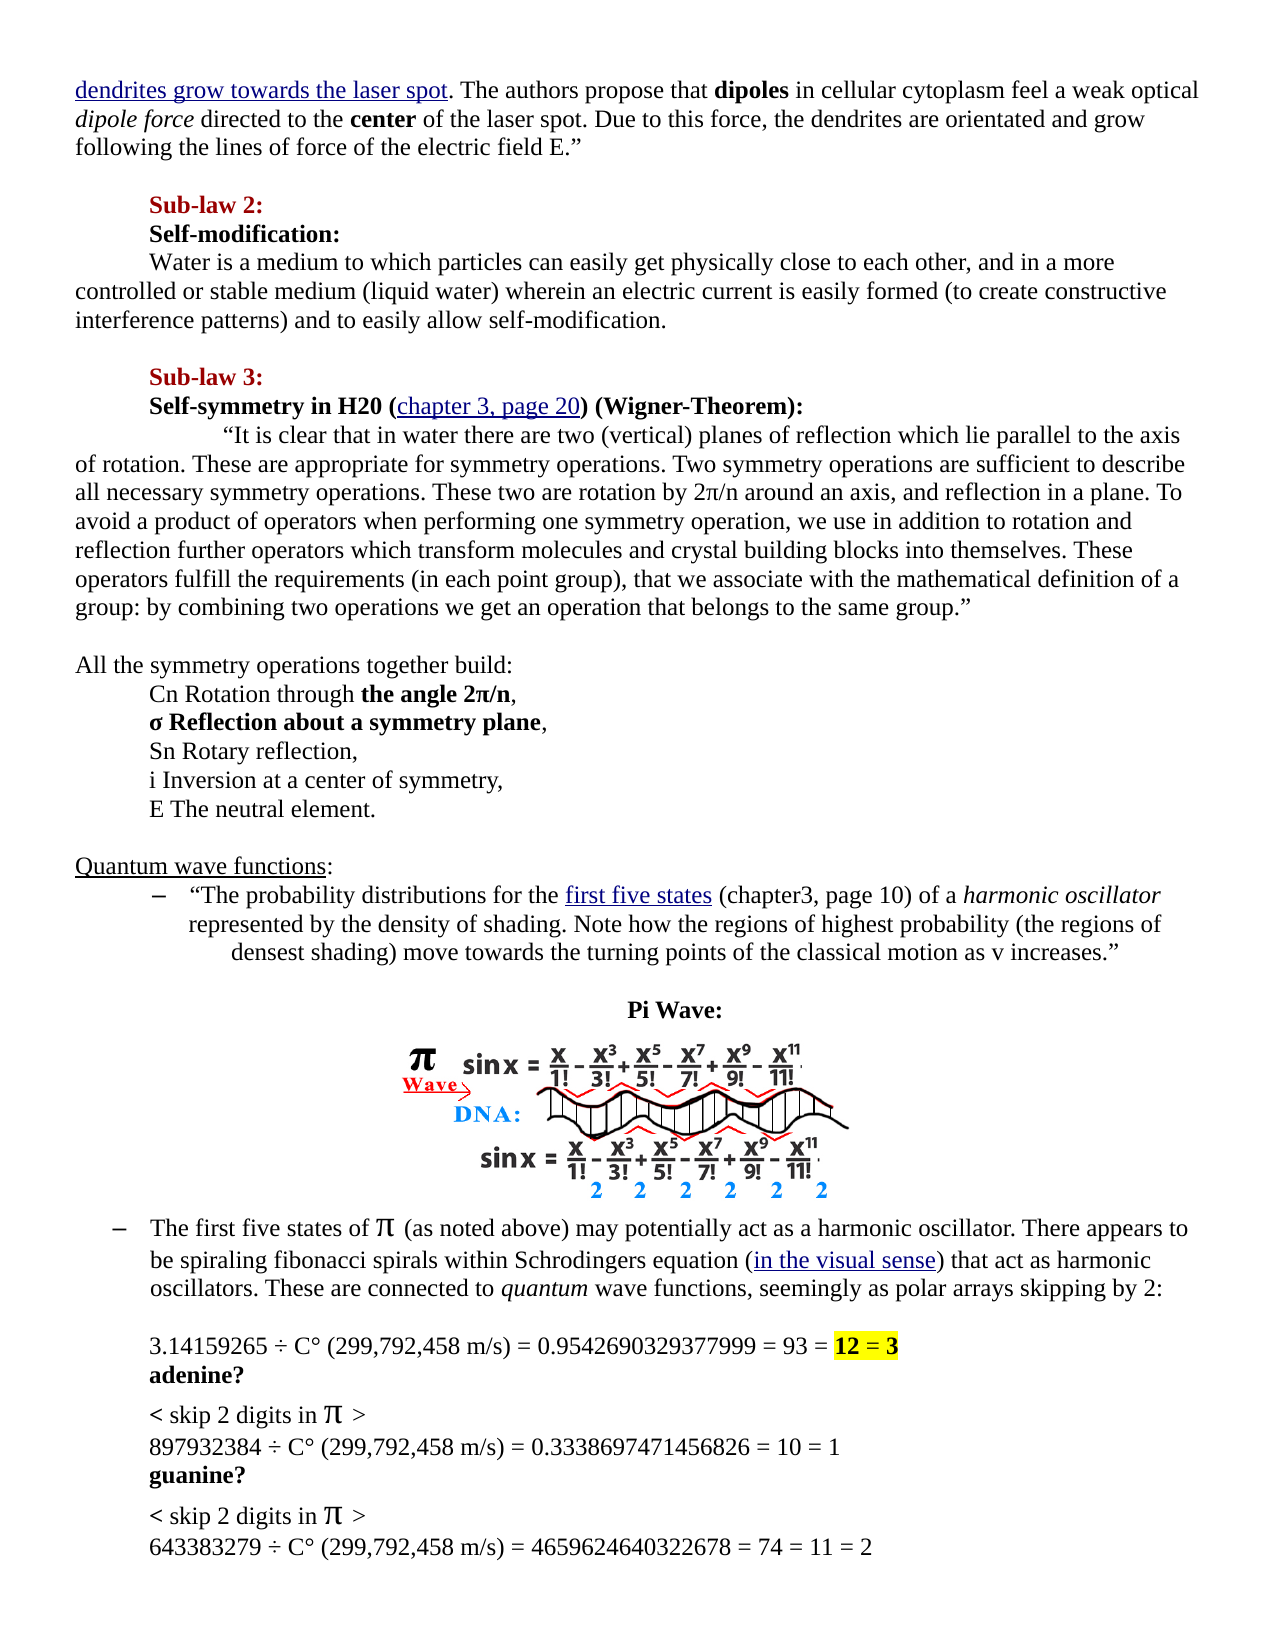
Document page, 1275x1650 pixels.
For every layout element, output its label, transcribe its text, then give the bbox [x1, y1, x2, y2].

text adenine? [75, 1360, 1200, 1388]
text σ Reflection about a symmetry plane, [75, 707, 1200, 736]
list The first five states of π (as noted above) may potentially act as a harmonic oscillator. There appears to be spiraling fibonacci spirals within Schrodingers equation (in the visual sense) that act as harmonic oscillators. These are connected to quantum wave functions, seemingly as polar arrays skipping by 2: [112, 1024, 1200, 1331]
picture [396, 1040, 879, 1202]
text i Inversion at a center of symmetry, [75, 765, 1200, 794]
text Self-modification: Water is a medium to which particles can easily get physically close to each other, and in a more controlled or stable medium (liquid water) wherein an electric current is easily formed (to create constructive interference patterns) and to easily allow self-modification. [75, 219, 1200, 334]
text “It is clear that in water there are two (vertical) planes of reflection which lie parallel to the axis of rotation. These are appropriate for symmetry operations. Two symmetry operations are sufficient to describe all necessary symmetry operations. These two are rotation by 2π/n around an axis, and reflection in a plane. To avoid a product of operators when performing one symmetry operation, we use in addition to rotation and reflection further operators which transform molecules and crystal building blocks into themselves. These operators fulfill the requirements (in each point group), that we associate with the mathematical definition of a group: by combining two operations we get an operation that belongs to the same group.” [75, 420, 1200, 621]
text guanine? [75, 1460, 1200, 1489]
text Sn Rotary reflection, [75, 736, 1200, 765]
text < skip 2 digits in π > [75, 1489, 1200, 1532]
text E The neutral element. [75, 794, 1200, 822]
text Sub-law 3: Self-symmetry in H20 (chapter 3, page 20) (Wigner-Theorem): [75, 362, 1200, 420]
list “The probability distributions for the first five states (chapter3, page 10) of a harmonic oscillator represented by the density of shading. Note how the regions of highest probability (the regions of densest shading) move towards the turning points of the classical motion as v increases.” Pi Wave: [112, 880, 1200, 1024]
text Quantum wave functions: [75, 851, 1200, 880]
text < skip 2 digits in π > [75, 1388, 1200, 1432]
text Sub-law 2: [75, 190, 1200, 219]
text 3.14159265 ÷ C° (299,792,458 m/s) = 0.9542690329377999 = 93 = 12 = 3 [75, 1331, 1200, 1360]
text 897932384 ÷ C° (299,792,458 m/s) = 0.3338697471456826 = 10 = 1 [75, 1432, 1200, 1460]
text 643383279 ÷ C° (299,792,458 m/s) = 4659624640322678 = 74 = 11 = 2 [75, 1532, 1200, 1561]
text All the symmetry operations together build: Cn Rotation through the angle 2π/n, [75, 650, 1200, 707]
text dendrites grow towards the laser spot. The authors propose that dipoles in cellular cytoplasm feel a weak optical dipole force directed to the center of the laser spot. Due to this force, the dendrites are orientated and grow following the lines of force of the electric field E.” [75, 75, 1200, 161]
